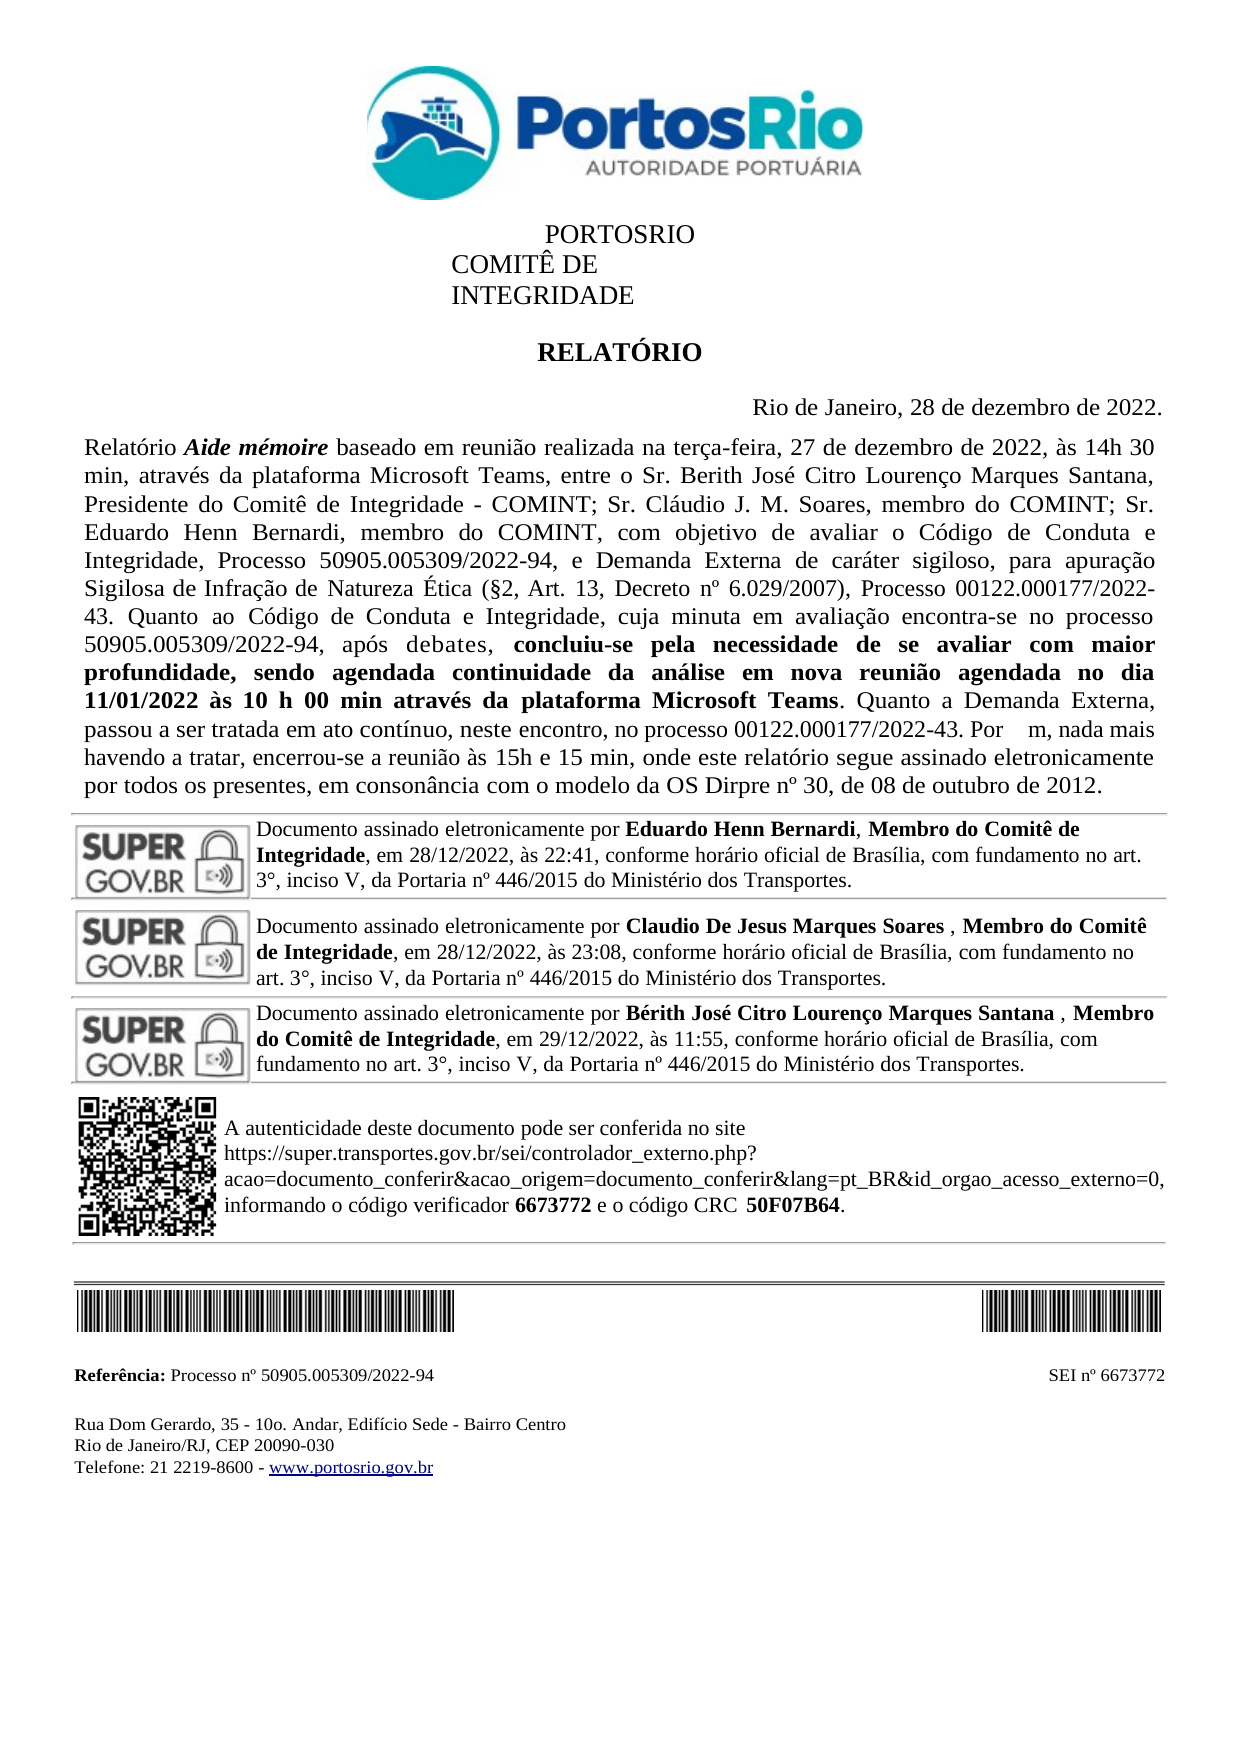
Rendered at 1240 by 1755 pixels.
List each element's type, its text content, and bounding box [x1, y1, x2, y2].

text Documento assinado eletronicamente por Eduardo Henn Bernardi, Membro do Comitê de Integridade, em 28/12/2022, às 22:41, conforme horário oficial de Brasília, com fundamento no art. 3°, inciso V, da Portaria nº 446/2015 do Ministério dos Transportes. [256, 816, 1159, 892]
text Relatório Aide mémoire baseado em reunião realizada na terça-feira, 27 de dezembro de 2022, às 14h 30 min, através da plataforma Microsoft Teams, entre o Sr. Berith José Citro Lourenço Marques Santana, Presidente do Comitê de Integridade - COMINT; Sr. Cláudio J. M. Soares, membro do COMINT; Sr. Eduardo Henn Bernardi, membro do COMINT, com objetivo de avaliar o Código de Conduta e Integridade, Processo 50905.005309/2022-94, e Demanda Externa de caráter sigiloso, para apuração Sigilosa de Infração de Natureza Ética (§2, Art. 13, Decreto nº 6.029/2007), Processo 00122.000177/2022-43. Quanto ao Código de Conduta e Integridade, cuja minuta em avaliação encontra-se no processo 50905.005309/2022-94, após debates, concluiu-se pela necessidade de se avaliar com maior profundidade, sendo agendada continuidade da análise em nova reunião agendada no dia 11/01/2022 às 10 h 00 min através da plataforma Microsoft Teams. Quanto a Demanda Externa, passou a ser tratada em ato contínuo, neste encontro, no processo 00122.000177/2022-43. Por m, nada mais havendo a tratar, encerrou-se a reunião às 15h e 15 min, onde este relatório segue assinado eletronicamente por todos os presentes, em consonância com o modelo da OS Dirpre nº 30, de 08 de outubro de 2012. [84, 433, 1156, 798]
text PORTOSRIO COMITÊ DE INTEGRIDADE [451, 219, 788, 310]
text RELATÓRIO [60, 336, 1179, 367]
text Documento assinado eletronicamente por Claudio De Jesus Marques Soares , Membro do Comitê de Integridade, em 28/12/2022, às 23:08, conforme horário oficial de Brasília, com fundamento no art. 3°, inciso V, da Portaria nº 446/2015 do Ministério dos Transportes. [256, 913, 1159, 990]
text Rio de Janeiro, 28 de dezembro de 2022. [84, 393, 1187, 420]
text A autenticidade deste documento pode ser conferida no site https://super.transportes.gov.br/sei/controlador_externo.php? acao=documento_conferir&acao_origem=documento_conferir&lang=pt_BR&id_orgao_acesso_externo=0, informando o código verificador 6673772 e o código CRC 50F07B64. [224, 1115, 1187, 1217]
text Rua Dom Gerardo, 35 - 10o. Andar, Edifício Sede - Bairro Centro Rio de Janeiro/RJ, CEP 20090-030 [74, 1413, 584, 1456]
text Referência: Processo nº 50905.005309/2022-94 SEI nº 6673772 [74, 1364, 1187, 1385]
text Documento assinado eletronicamente por Bérith José Citro Lourenço Marques Santana , Membro do Comitê de Integridade, em 29/12/2022, às 11:55, conforme horário oficial de Brasília, com fundamento no art. 3°, inciso V, da Portaria nº 446/2015 do Ministério dos Transportes. [256, 1000, 1159, 1077]
text Telefone: 21 2219-8600 - www.portosrio.gov.br [74, 1457, 1187, 1477]
